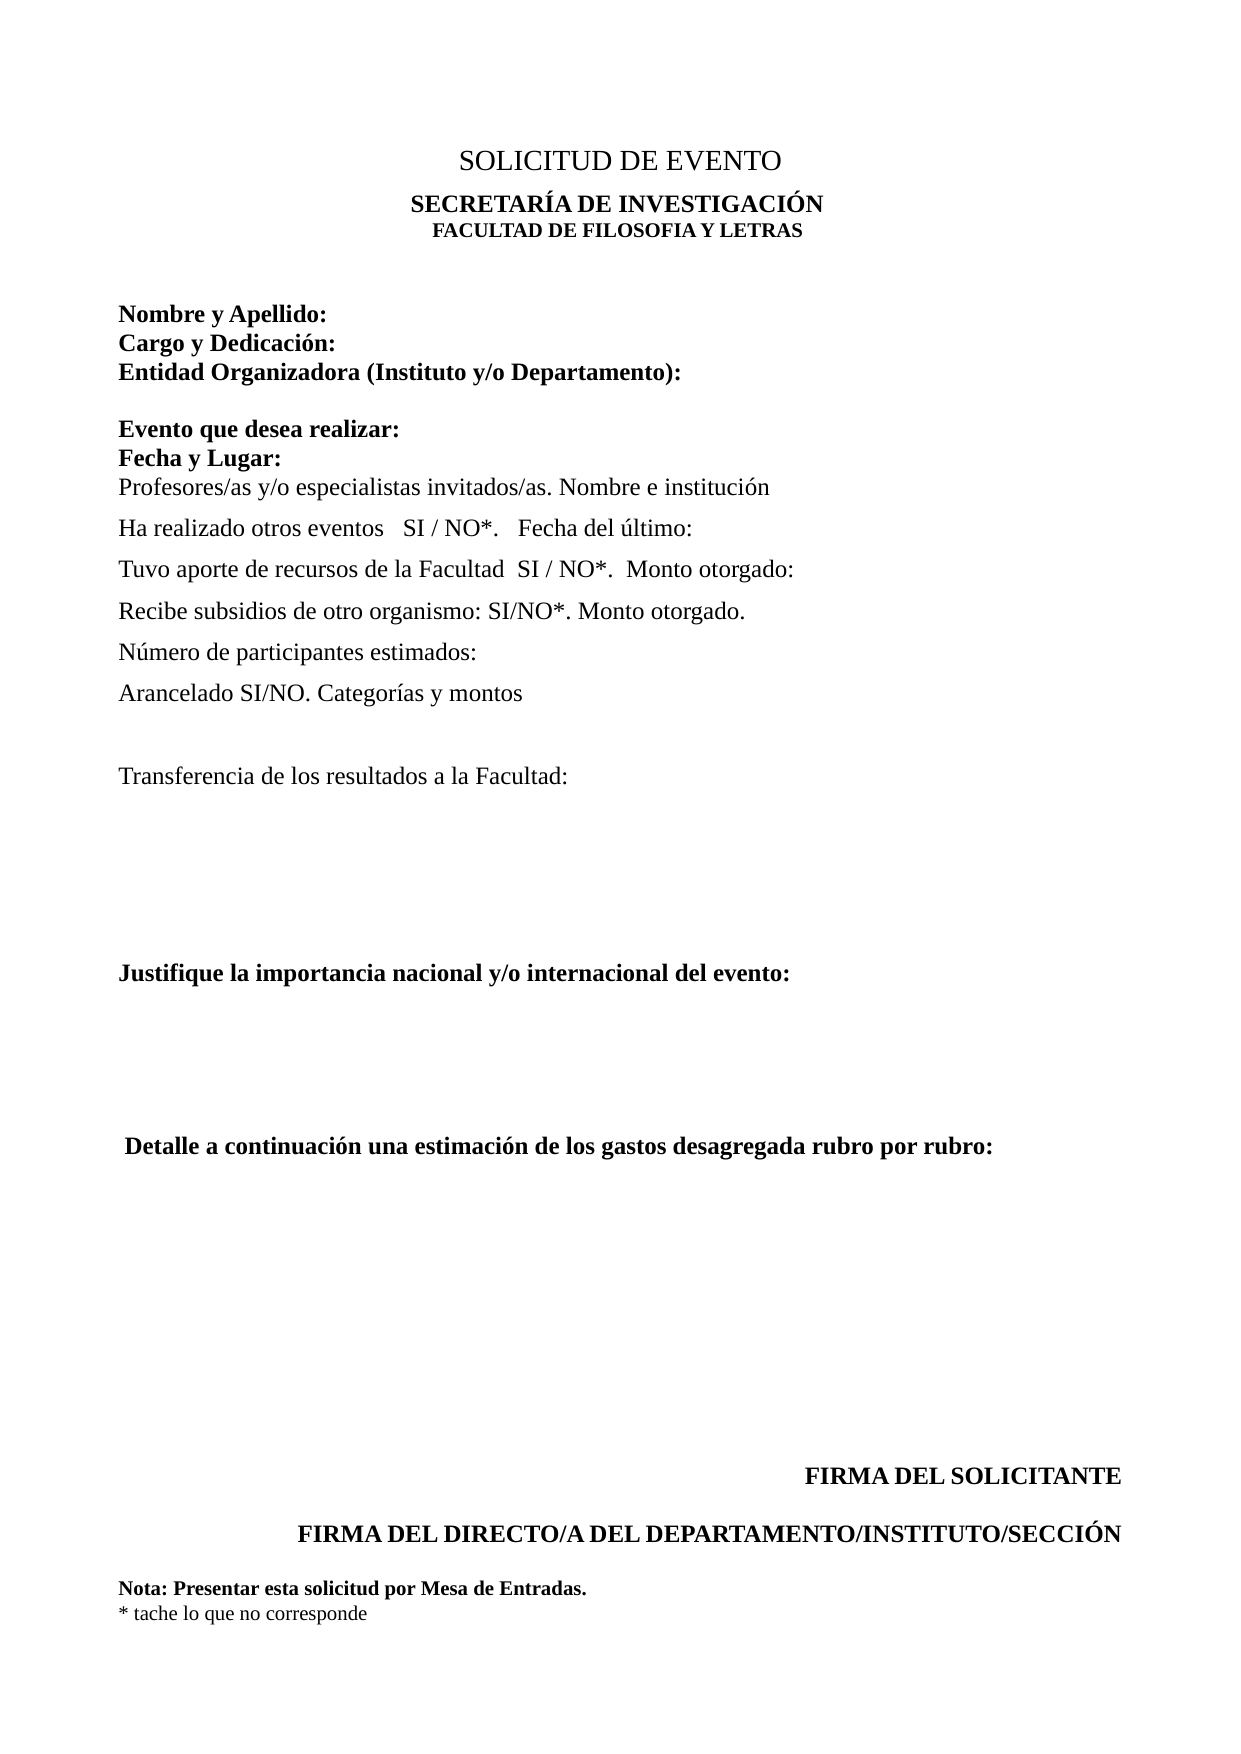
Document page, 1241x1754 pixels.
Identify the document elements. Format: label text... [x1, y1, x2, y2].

text Recibe subsidios de otro organismo: SI/NO*. Monto otorgado. [118, 596, 1122, 624]
text Número de participantes estimados: [118, 637, 1122, 666]
text * tache lo que no corresponde [118, 1600, 1122, 1624]
text Transferencia de los resultados a la Facultad: [118, 761, 1122, 789]
text Tuvo aporte de recursos de la Facultad SI / NO*. Monto otorgado: [118, 554, 1122, 583]
text Entidad Organizadora (Instituto y/o Departamento): [118, 357, 1122, 386]
subtitle FACULTAD DE FILOSOFIA Y LETRAS [118, 218, 1122, 242]
text Cargo y Dedicación: [118, 328, 1122, 357]
text Ha realizado otros eventos SI / NO*. Fecha del último: [118, 513, 1122, 542]
text Justifique la importancia nacional y/o internacional del evento: [118, 958, 1122, 987]
text Nota: Presentar esta solicitud por Mesa de Entradas. [118, 1576, 1122, 1600]
text FIRMA DEL SOLICITANTE [118, 1461, 1122, 1490]
text Detalle a continuación una estimación de los gastos desagregada rubro por rubro: [118, 1131, 1122, 1159]
text FIRMA DEL DIRECTO/A DEL DEPARTAMENTO/INSTITUTO/SECCIÓN [118, 1519, 1122, 1548]
text Arancelado SI/NO. Categorías y montos [118, 678, 1122, 707]
text Evento que desea realizar: [118, 414, 1122, 443]
text SECRETARÍA DE INVESTIGACIÓN [118, 189, 1122, 218]
text Fecha y Lugar: [118, 443, 1122, 472]
text Profesores/as y/o especialistas invitados/as. Nombre e institución [118, 472, 1122, 501]
text Nombre y Apellido: [118, 299, 1122, 328]
subtitle SOLICITUD DE EVENTO [118, 143, 1122, 177]
